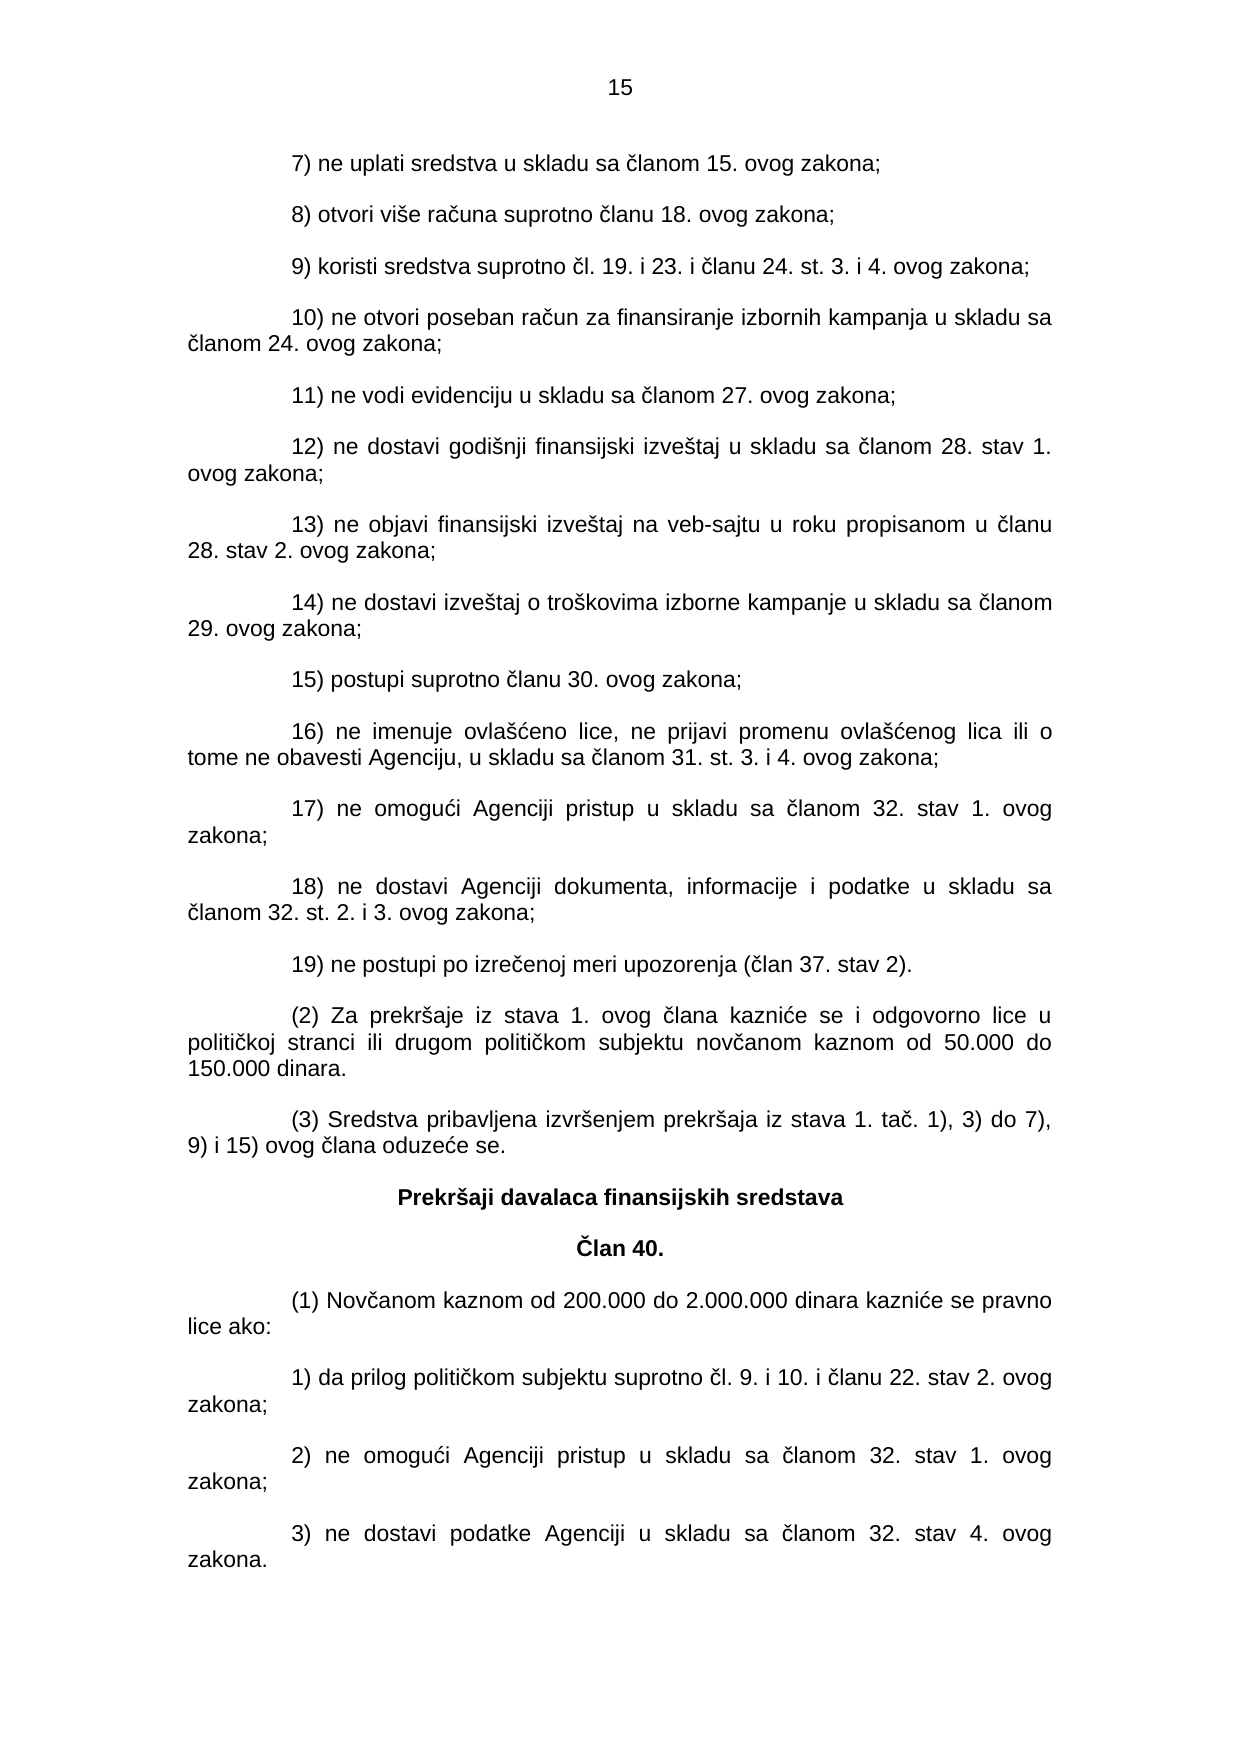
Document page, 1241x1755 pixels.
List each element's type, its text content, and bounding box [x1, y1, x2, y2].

text 12) ne dostavi godišnji finansijski izveštaj u skladu sa članom 28. stav 1. ovog zakona; [187, 433, 1053, 486]
text 10) ne otvori poseban račun za finansiranje izbornih kampanja u skladu sa članom 24. ovog zakona; [187, 304, 1053, 357]
text (2) Za prekršaje iz stava 1. ovog člana kazniće se i odgovorno lice u političkoj stranci ili drugom političkom subjektu novčanom kaznom od 50.000 do 150.000 dinara. [187, 1002, 1053, 1081]
text 15) postupi suprotno članu 30. ovog zakona; [187, 666, 1053, 693]
subtitle Prekršaji davalaca finansijskih sredstava [187, 1184, 1053, 1210]
text 3) ne dostavi podatke Agenciji u skladu sa članom 32. stav 4. ovog zakona. [187, 1520, 1053, 1572]
text (1) Novčanom kaznom od 200.000 do 2.000.000 dinara kazniće se pravno lice ako: [187, 1287, 1053, 1339]
text 7) ne uplati sredstva u skladu sa članom 15. ovog zakona; [187, 150, 1053, 176]
text 14) ne dostavi izveštaj o troškovima izborne kampanje u skladu sa članom 29. ovog zakona; [187, 588, 1053, 641]
text 1) da prilog političkom subjektu suprotno čl. 9. i 10. i članu 22. stav 2. ovog zakona; [187, 1364, 1053, 1417]
text 9) koristi sredstva suprotno čl. 19. i 23. i članu 24. st. 3. i 4. ovog zakona; [187, 253, 1053, 279]
text 13) ne objavi finansijski izveštaj na veb-sajtu u roku propisanom u članu 28. stav 2. ovog zakona; [187, 511, 1053, 563]
text 18) ne dostavi Agenciji dokumenta, informacije i podatke u skladu sa članom 32. st. 2. i 3. ovog zakona; [187, 873, 1053, 926]
text (3) Sredstva pribavljena izvršenjem prekršaja iz stava 1. tač. 1), 3) do 7), 9) i 15) ovog člana oduzeće se. [187, 1106, 1053, 1159]
text 11) ne vodi evidenciju u skladu sa članom 27. ovog zakona; [187, 382, 1053, 408]
text 17) ne omogući Agenciji pristup u skladu sa članom 32. stav 1. ovog zakona; [187, 795, 1053, 848]
text 2) ne omogući Agenciji pristup u skladu sa članom 32. stav 1. ovog zakona; [187, 1442, 1053, 1495]
text 19) ne postupi po izrečenoj meri upozorenja (član 37. stav 2). [187, 951, 1053, 977]
subtitle Član 40. [187, 1235, 1053, 1262]
text 16) ne imenuje ovlašćeno lice, ne prijavi promenu ovlašćenog lica ili o tome ne obavesti Agenciju, u skladu sa članom 31. st. 3. i 4. ovog zakona; [187, 718, 1053, 770]
text 8) otvori više računa suprotno članu 18. ovog zakona; [187, 201, 1053, 228]
